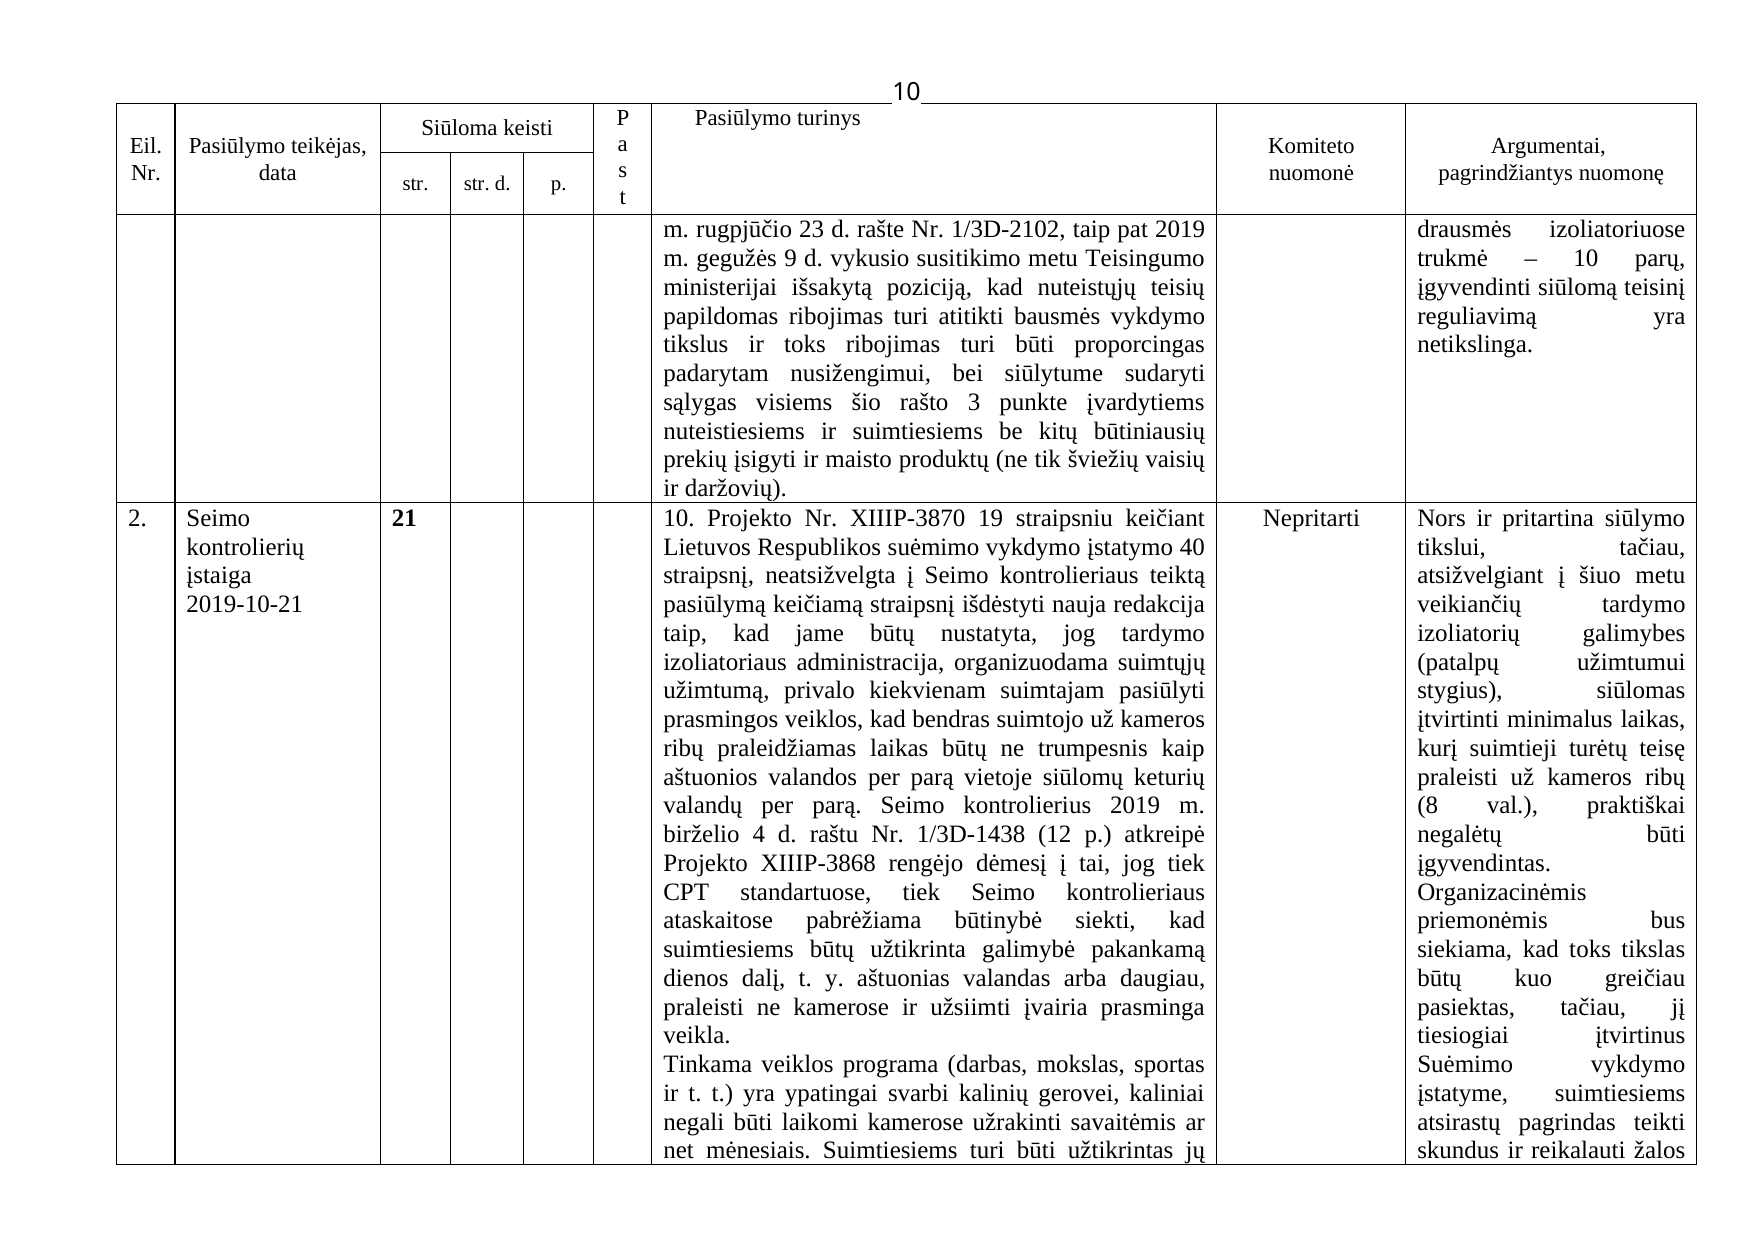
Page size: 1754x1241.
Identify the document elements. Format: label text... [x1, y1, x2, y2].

table_cell m. rugpjūčio 23 d. rašte Nr. 1/3D-2102, taip pat 2019 m. gegužės 9 d. vykusio susitikimo metu Teisingumo ministerijai išsakytą poziciją, kad nuteistųjų teisių papildomas ribojimas turi atitikti bausmės vykdymo tikslus ir toks ribojimas turi būti proporcingas padarytam nusižengimui, bei siūlytume sudaryti sąlygas visiems šio rašto 3 punkte įvardytiems nuteistiesiems ir suimtiesiems be kitų būtiniausių prekių įsigyti ir maisto produktų (ne tik šviežių vaisių ir daržovių). [652, 215, 1216, 502]
table_header Pastabos [594, 104, 651, 213]
table_header Pasiūlymo teikėjas, data [176, 104, 380, 213]
table_cell [594, 503, 651, 1164]
table_cell [451, 215, 523, 502]
table_header Pasiūlymo turinys [652, 104, 1216, 213]
table_header Siūloma keisti [381, 104, 593, 152]
table_cell 2. [117, 503, 174, 1164]
table_cell Seimo kontrolierių įstaiga 2019-10-21 [176, 503, 380, 1164]
table_cell 21 [381, 503, 450, 1164]
table_header Eil. Nr. [117, 104, 174, 213]
table_cell 10. Projekto Nr. XIIIP-3870 19 straipsniu keičiant Lietuvos Respublikos suėmimo vykdymo įstatymo 40 straipsnį, neatsižvelgta į Seimo kontrolieriaus teiktą pasiūlymą keičiamą straipsnį išdėstyti nauja redakcija taip, kad jame būtų nustatyta, jog tardymo izoliatoriaus administracija, organizuodama suimtųjų užimtumą, privalo kiekvienam suimtajam pasiūlyti prasmingos veiklos, kad bendras suimtojo už kameros ribų praleidžiamas laikas būtų ne trumpesnis kaip aštuonios valandos per parą vietoje siūlomų keturių valandų per parą. Seimo kontrolierius 2019 m. birželio 4 d. raštu Nr. 1/3D-1438 (12 p.) atkreipė Projekto XIIIP-3868 rengėjo dėmesį į tai, jog tiek CPT standartuose, tiek Seimo kontrolieriaus ataskaitose pabrėžiama būtinybė siekti, kad suimtiesiems būtų užtikrinta galimybė pakankamą dienos dalį, t. y. aštuonias valandas arba daugiau, praleisti ne kamerose ir užsiimti įvairia prasminga veikla. Tinkama veiklos programa (darbas, mokslas, sportas ir t. t.) yra ypatingai svarbi kalinių gerovei, kaliniai negali būti laikomi kamerose užrakinti savaitėmis ar net mėnesiais. Suimtiesiems turi būti užtikrintas jų [652, 503, 1216, 1164]
table_cell str. d. [451, 153, 523, 213]
table_cell Nepritarti [1217, 503, 1405, 1164]
table_header Argumentai, pagrindžiantys nuomonę [1406, 104, 1696, 213]
table_cell str. [381, 153, 450, 213]
table_cell [524, 503, 593, 1164]
table_cell [381, 215, 450, 502]
table_cell p. [524, 153, 593, 213]
table_cell [524, 215, 593, 502]
table_cell drausmės izoliatoriuose trukmė – 10 parų, įgyvendinti siūlomą teisinį reguliavimą yra netikslinga. [1406, 215, 1696, 502]
table_cell [594, 215, 651, 502]
table_cell [117, 215, 174, 502]
table_header Komiteto nuomonė [1217, 104, 1405, 213]
table_cell [176, 215, 380, 502]
table_cell Nors ir pritartina siūlymo tikslui, tačiau, atsižvelgiant į šiuo metu veikiančių tardymo izoliatorių galimybes (patalpų užimtumui stygius), siūlomas įtvirtinti minimalus laikas, kurį suimtieji turėtų teisę praleisti už kameros ribų (8 val.), praktiškai negalėtų būti įgyvendintas. Organizacinėmis priemonėmis bus siekiama, kad toks tikslas būtų kuo greičiau pasiektas, tačiau, jį tiesiogiai įtvirtinus Suėmimo vykdymo įstatyme, suimtiesiems atsirastų pagrindas teikti skundus ir reikalauti žalos [1406, 503, 1696, 1164]
table_cell [1217, 215, 1405, 502]
table_cell [451, 503, 523, 1164]
